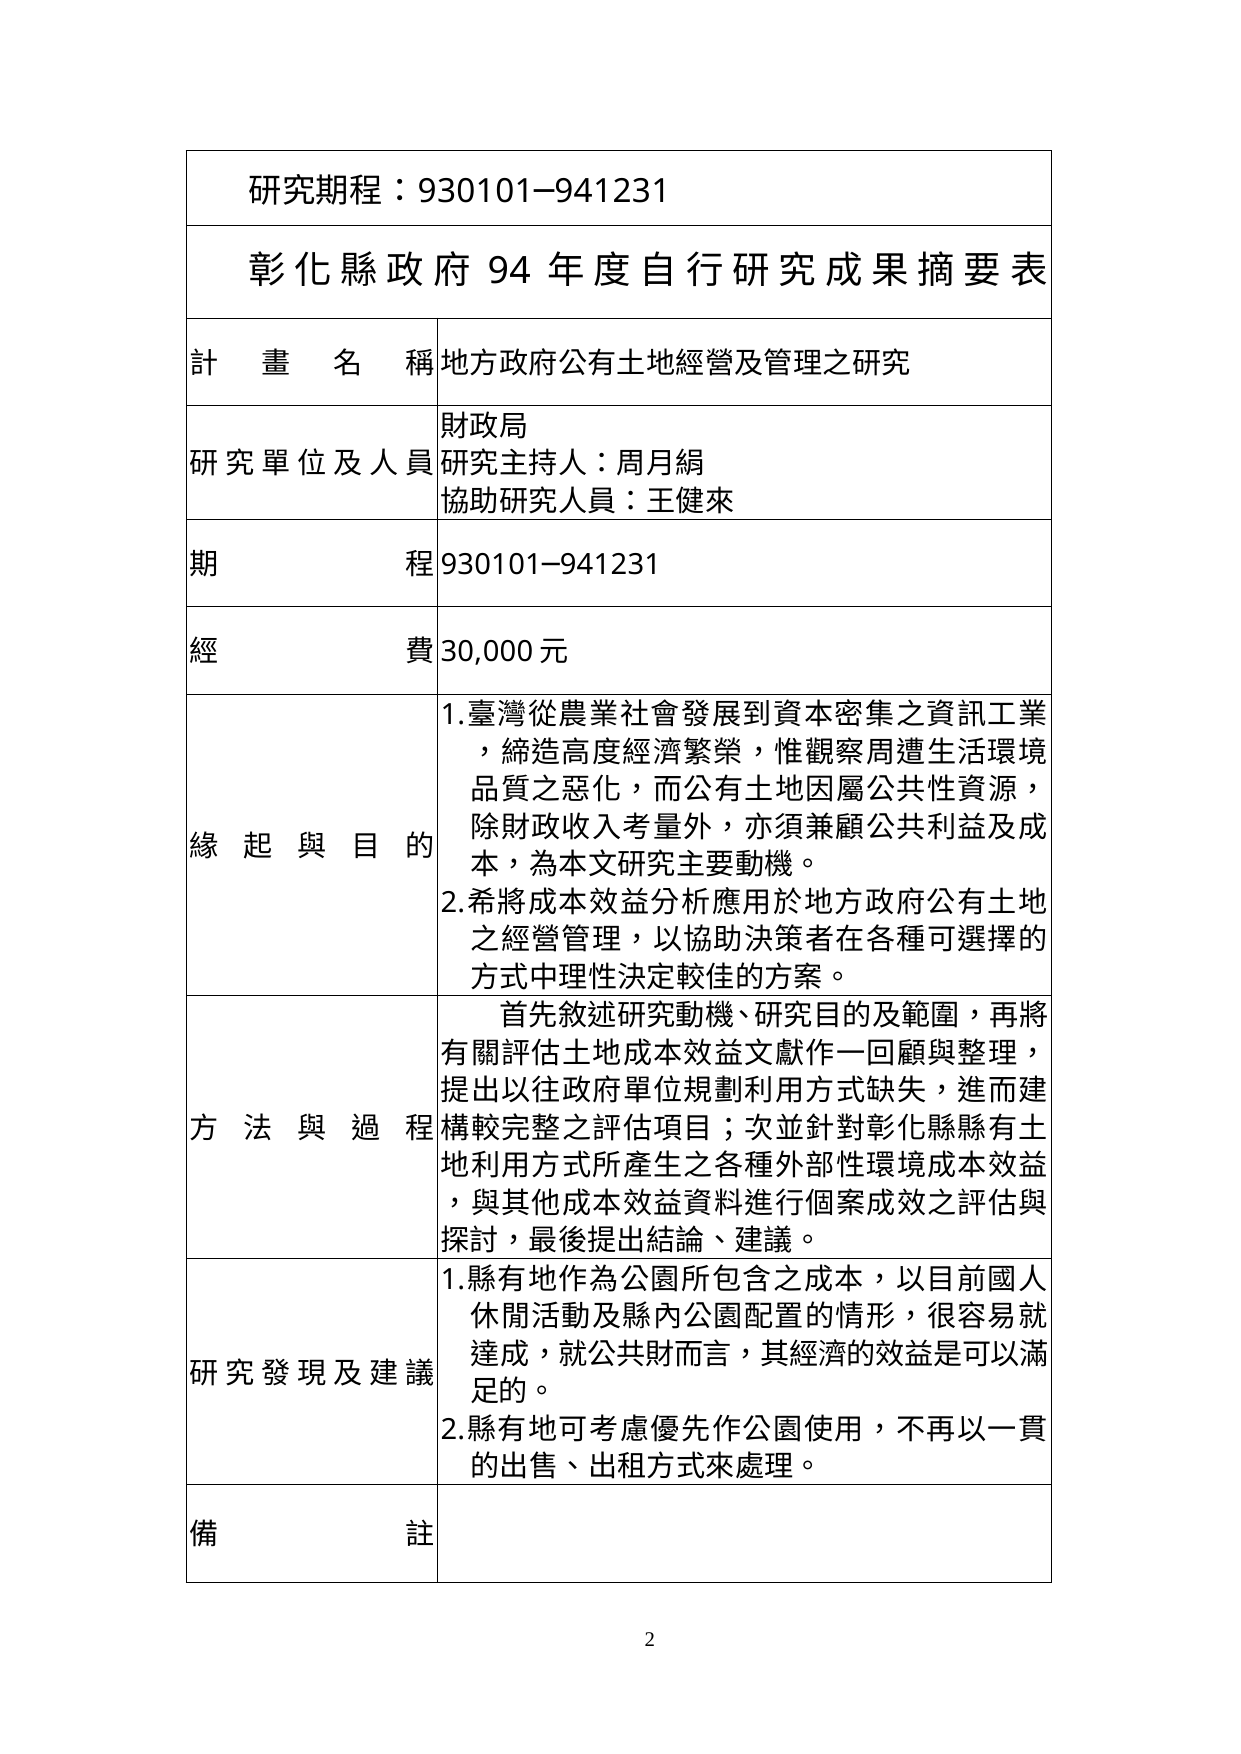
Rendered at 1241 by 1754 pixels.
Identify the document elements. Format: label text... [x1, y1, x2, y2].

table_cell 930101─941231 [438, 520, 1051, 606]
table_cell 首先敘述研究動機、研究目的及範圍，再將有關評估土地成本效益文獻作一回顧與整理，提出以往政府單位規劃利用方式缺失，進而建構較完整之評估項目；次並針對彰化縣縣有土地利用方式所產生之各種外部性環境成本效益，與其他成本效益資料進行個案成效之評估與探討，最後提出結論、建議。 [438, 996, 1051, 1258]
table_header 彰化縣政府94年度自行研究報告 研究單位：財政局 研究主持人：周月絹 協助研究人員：王健來 研究期程：930101─941231 [187, 151, 1051, 225]
table_cell 研究單位及人員 [187, 406, 437, 519]
table_cell [438, 1485, 1051, 1582]
table_cell 30,000元 [438, 607, 1051, 694]
table_cell 計畫名稱 [187, 319, 437, 405]
table_cell 地方政府公有土地經營及管理之研究 [438, 319, 1051, 405]
table_cell 1.縣有地作為公園所包含之成本，以目前國人休閒活動及縣內公園配置的情形，很容易就達成，就公共財而言，其經濟的效益是可以滿足的。 2.縣有地可考慮優先作公園使用，不再以一貫的出售、出租方式來處理。 [438, 1259, 1051, 1484]
table_cell 研究發現及建議 [187, 1259, 437, 1484]
table_cell 1.臺灣從農業社會發展到資本密集之資訊工業，締造高度經濟繁榮，惟觀察周遭生活環境品質之惡化，而公有土地因屬公共性資源，除財政收入考量外，亦須兼顧公共利益及成本，為本文研究主要動機。 2.希將成本效益分析應用於地方政府公有土地之經營管理，以協助決策者在各種可選擇的方式中理性決定較佳的方案。 [438, 695, 1051, 995]
table_cell 方法與過程 [187, 996, 437, 1258]
table_cell 彰化縣政府94年度自行研究成果摘要表 [187, 226, 1051, 318]
table_cell 備註 [187, 1485, 437, 1582]
table_cell 期程 [187, 520, 437, 606]
table_cell 經費 [187, 607, 437, 694]
table_cell 緣起與目的 [187, 695, 437, 995]
table_cell 財政局 研究主持人：周月絹 協助研究人員：王健來 [438, 406, 1051, 519]
